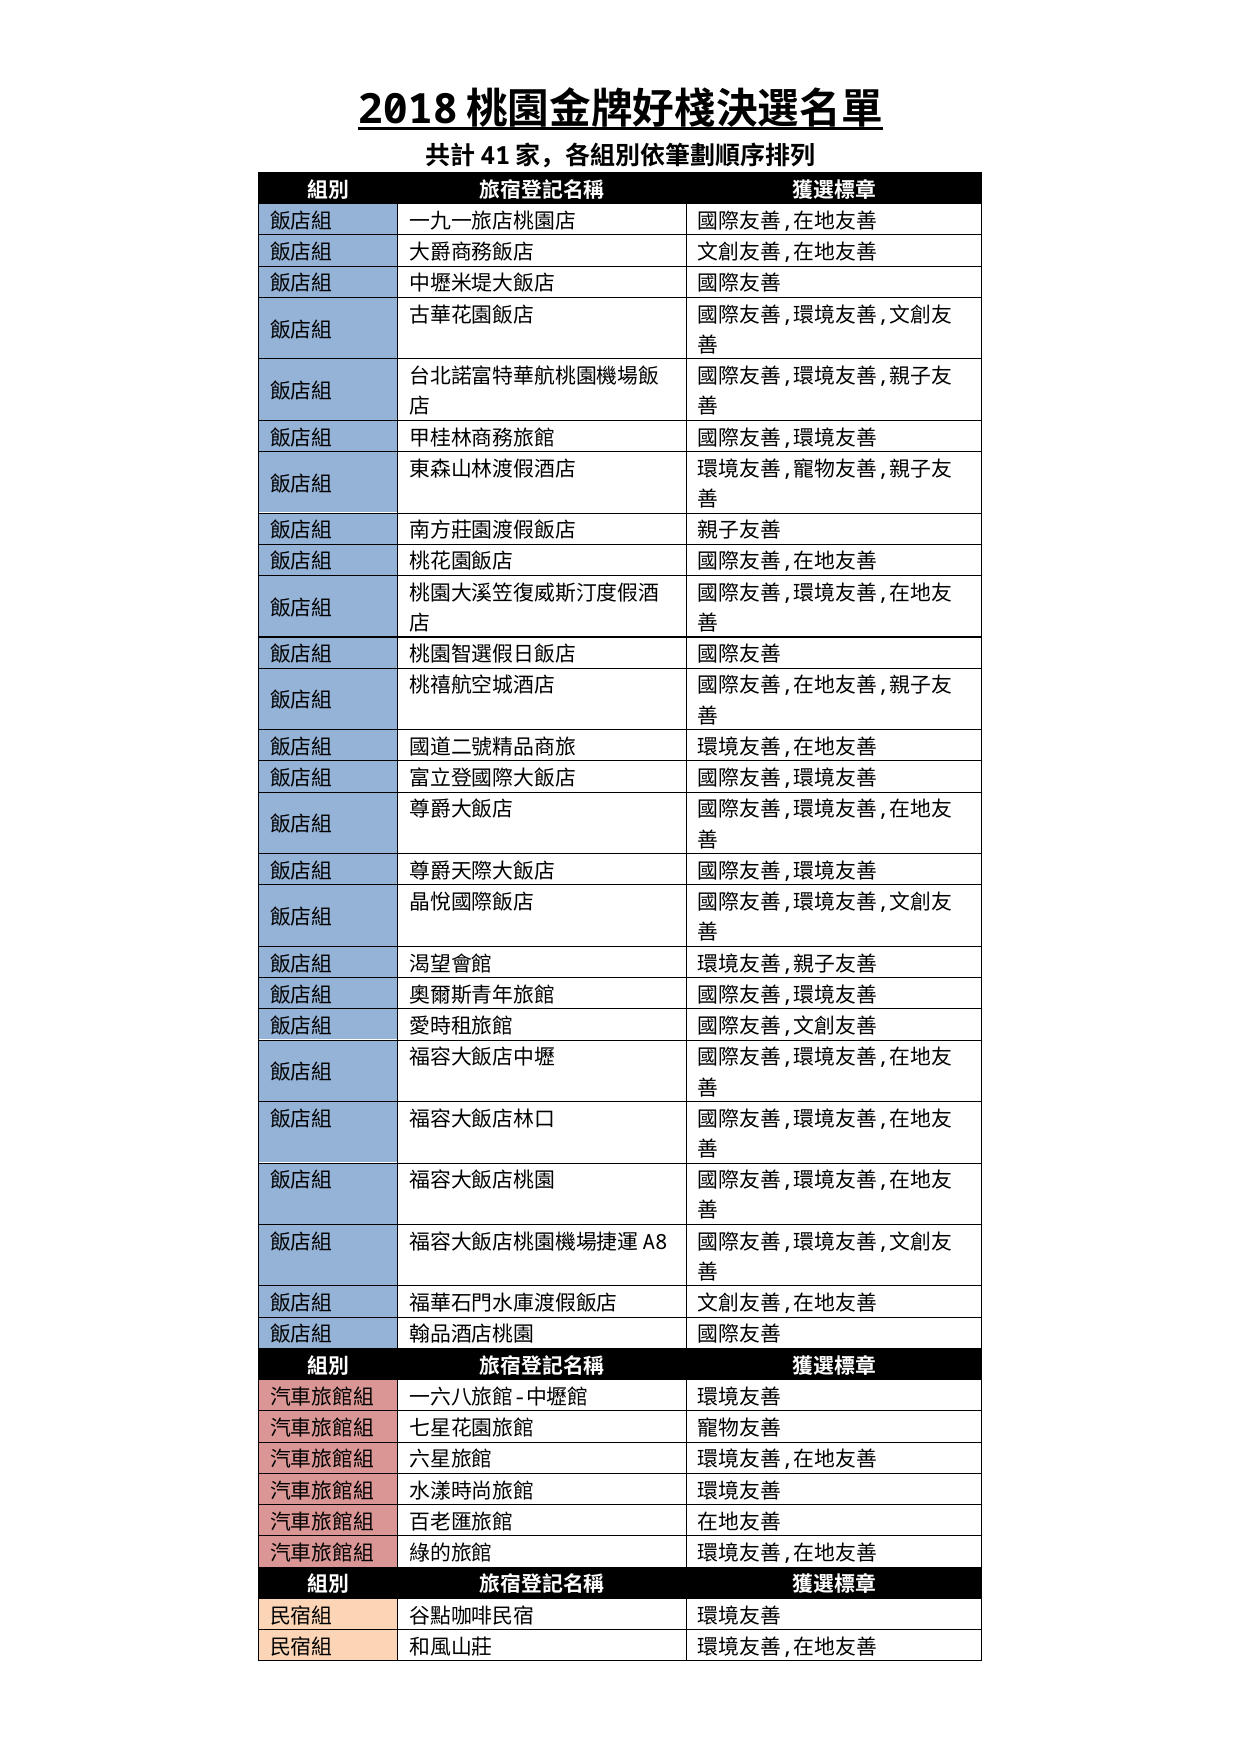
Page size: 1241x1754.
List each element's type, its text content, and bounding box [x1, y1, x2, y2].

table_cell 飯店組 [259, 452, 397, 512]
table_cell 文創友善,在地友善 [687, 235, 981, 266]
table_cell 飯店組 [259, 514, 397, 544]
table_cell 桃花園飯店 [398, 545, 686, 575]
table_cell 飯店組 [259, 576, 397, 636]
table_cell 福容大飯店桃園機場捷運A8 [398, 1225, 686, 1285]
table_cell 福容大飯店林口 [398, 1102, 686, 1162]
table_cell 旅宿登記名稱 [398, 1568, 686, 1598]
table_cell 飯店組 [259, 1009, 397, 1039]
table_cell 水漾時尚旅館 [398, 1474, 686, 1504]
table_cell 大爵商務飯店 [398, 235, 686, 266]
table_cell 百老匯旅館 [398, 1505, 686, 1535]
table_cell 富立登國際大飯店 [398, 761, 686, 792]
table_cell 飯店組 [259, 638, 397, 668]
table_cell 國際友善,環境友善,文創友善 [687, 298, 981, 358]
table_cell 汽車旅館組 [259, 1505, 397, 1535]
table_cell 尊爵天際大飯店 [398, 854, 686, 884]
table_cell 環境友善,寵物友善,親子友善 [687, 452, 981, 512]
table_cell 綠的旅館 [398, 1536, 686, 1567]
table_cell 環境友善 [687, 1474, 981, 1504]
table_cell 國際友善,環境友善,在地友善 [687, 1164, 981, 1224]
table_cell 國際友善,環境友善,文創友善 [687, 885, 981, 946]
table_cell 國際友善,環境友善,文創友善 [687, 1225, 981, 1285]
table_cell 環境友善 [687, 1599, 981, 1629]
table_cell 旅宿登記名稱 [398, 1349, 686, 1379]
table_cell 福容大飯店中壢 [398, 1041, 686, 1101]
table_cell 尊爵大飯店 [398, 793, 686, 853]
table_cell 飯店組 [259, 1318, 397, 1348]
text 2018桃園金牌好棧決選名單 [75, 75, 1165, 136]
table_cell 飯店組 [259, 1041, 397, 1101]
table_cell 愛時租旅館 [398, 1009, 686, 1039]
table_cell 國際友善,在地友善,親子友善 [687, 669, 981, 729]
table_cell 飯店組 [259, 1286, 397, 1317]
table_cell 飯店組 [259, 793, 397, 853]
table_cell 汽車旅館組 [259, 1536, 397, 1567]
table_cell 飯店組 [259, 761, 397, 792]
table_cell 民宿組 [259, 1630, 397, 1660]
table_cell 飯店組 [259, 359, 397, 420]
table_cell 國道二號精品商旅 [398, 730, 686, 760]
table_cell 國際友善,環境友善,在地友善 [687, 1041, 981, 1101]
table_cell 飯店組 [259, 669, 397, 729]
table_cell 飯店組 [259, 854, 397, 884]
table_cell 文創友善,在地友善 [687, 1286, 981, 1317]
table_cell 國際友善 [687, 638, 981, 668]
table_cell 桃園大溪笠復威斯汀度假酒店 [398, 576, 686, 636]
table_cell 環境友善,在地友善 [687, 730, 981, 760]
table_cell 飯店組 [259, 545, 397, 575]
table_cell 古華花園飯店 [398, 298, 686, 358]
table_cell 汽車旅館組 [259, 1474, 397, 1504]
table_cell 飯店組 [259, 978, 397, 1008]
table_cell 飯店組 [259, 1225, 397, 1285]
table_cell 國際友善,在地友善 [687, 204, 981, 234]
table_cell 奧爾斯青年旅館 [398, 978, 686, 1008]
table_cell 國際友善,環境友善,在地友善 [687, 1102, 981, 1162]
table_cell 國際友善,環境友善 [687, 421, 981, 451]
table_cell 和風山莊 [398, 1630, 686, 1660]
table_cell 親子友善 [687, 514, 981, 544]
table_cell 在地友善 [687, 1505, 981, 1535]
table_header 獲選標章 [687, 173, 981, 203]
table_cell 飯店組 [259, 885, 397, 946]
table_cell 環境友善,在地友善 [687, 1630, 981, 1660]
table_cell 環境友善,親子友善 [687, 947, 981, 977]
table_cell 國際友善,環境友善,在地友善 [687, 793, 981, 853]
table_cell 飯店組 [259, 298, 397, 358]
table_cell 桃園智選假日飯店 [398, 638, 686, 668]
table_cell 晶悅國際飯店 [398, 885, 686, 946]
table_cell 飯店組 [259, 235, 397, 266]
table_cell 谷點咖啡民宿 [398, 1599, 686, 1629]
table_cell 七星花園旅館 [398, 1411, 686, 1442]
table_cell 組別 [259, 1349, 397, 1379]
table_cell 民宿組 [259, 1599, 397, 1629]
table_cell 國際友善 [687, 267, 981, 297]
table_cell 國際友善,環境友善 [687, 761, 981, 792]
table_cell 翰品酒店桃園 [398, 1318, 686, 1348]
table_cell 飯店組 [259, 947, 397, 977]
table_cell 福華石門水庫渡假飯店 [398, 1286, 686, 1317]
text 共計41家，各組別依筆劃順序排列 [75, 136, 1165, 172]
table_cell 獲選標章 [687, 1568, 981, 1598]
table_cell 六星旅館 [398, 1443, 686, 1473]
table_cell 福容大飯店桃園 [398, 1164, 686, 1224]
table_cell 汽車旅館組 [259, 1380, 397, 1410]
table_cell 汽車旅館組 [259, 1443, 397, 1473]
table_cell 國際友善 [687, 1318, 981, 1348]
table_cell 國際友善,環境友善,在地友善 [687, 576, 981, 636]
table_cell 飯店組 [259, 421, 397, 451]
table_cell 飯店組 [259, 1102, 397, 1162]
table_cell 汽車旅館組 [259, 1411, 397, 1442]
table_cell 南方莊園渡假飯店 [398, 514, 686, 544]
table_cell 環境友善,在地友善 [687, 1443, 981, 1473]
table_cell 甲桂林商務旅館 [398, 421, 686, 451]
table_cell 飯店組 [259, 204, 397, 234]
table_cell 環境友善,在地友善 [687, 1536, 981, 1567]
table_cell 環境友善 [687, 1380, 981, 1410]
table_cell 渴望會館 [398, 947, 686, 977]
table_cell 國際友善,環境友善 [687, 854, 981, 884]
table_header 組別 [259, 173, 397, 203]
table_cell 國際友善,在地友善 [687, 545, 981, 575]
table_cell 東森山林渡假酒店 [398, 452, 686, 512]
table_cell 國際友善,環境友善 [687, 978, 981, 1008]
table_cell 一六八旅館-中壢館 [398, 1380, 686, 1410]
table_cell 組別 [259, 1568, 397, 1598]
table_cell 國際友善,文創友善 [687, 1009, 981, 1039]
table_cell 中壢米堤大飯店 [398, 267, 686, 297]
table_cell 一九一旅店桃園店 [398, 204, 686, 234]
table_cell 台北諾富特華航桃園機場飯店 [398, 359, 686, 420]
table_header 旅宿登記名稱 [398, 173, 686, 203]
table_cell 飯店組 [259, 730, 397, 760]
table_cell 國際友善,環境友善,親子友善 [687, 359, 981, 420]
table_cell 飯店組 [259, 267, 397, 297]
table_cell 飯店組 [259, 1164, 397, 1224]
table_cell 獲選標章 [687, 1349, 981, 1379]
table_cell 寵物友善 [687, 1411, 981, 1442]
table_cell 桃禧航空城酒店 [398, 669, 686, 729]
